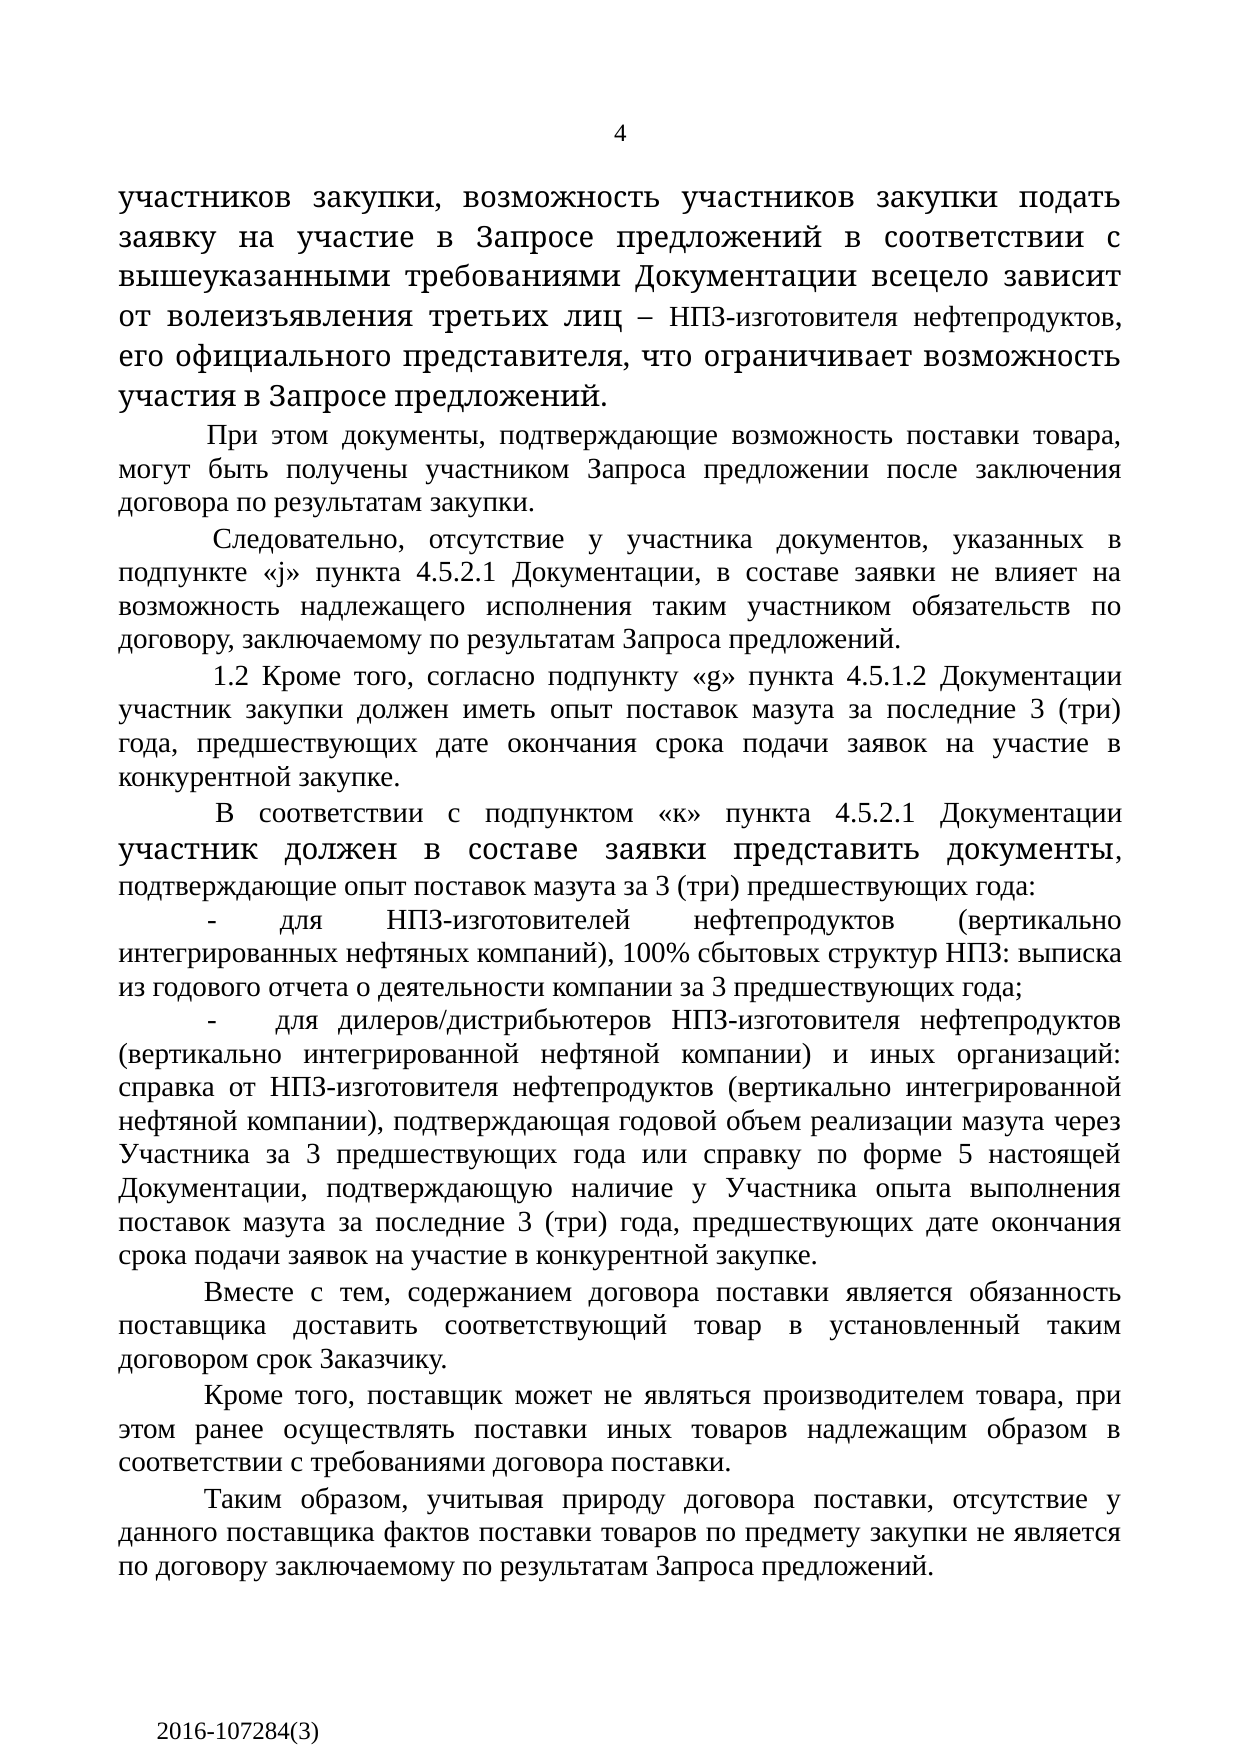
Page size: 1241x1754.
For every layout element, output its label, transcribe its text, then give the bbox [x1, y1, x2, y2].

subtitle - для НПЗ-изготовителей нефтепродуктов (вертикально интегрированных нефтяных компаний), 100% сбытовых структур НПЗ: выписка из годового отчета о деятельности компании за 3 предшествующих года; [118, 902, 1122, 1002]
text Следовательно, отсутствие у участника документов, указанных в подпункте «j» пункта 4.5.2.1 Документации, в составе заявки не влияет на возможность надлежащего исполнения таким участником обязательств по договору, заключаемому по результатам Запроса предложений. [118, 521, 1122, 655]
text - для дилеров/дистрибьютеров НПЗ-изготовителя нефтепродуктов (вертикально интегрированной нефтяной компании) и иных организаций: справка от НПЗ-изготовителя нефтепродуктов (вертикально интегрированной нефтяной компании), подтверждающая годовой объем реализации мазута через Участника за 3 предшествующих года или справку по форме 5 настоящей Документации, подтверждающую наличие у Участника опыта выполнения поставок мазута за последние 3 (три) года, предшествующих дате окончания срока подачи заявок на участие в конкурентной закупке. [118, 1002, 1122, 1271]
text При этом документы, подтверждающие возможность поставки товара, могут быть получены участником Запроса предложении после заключения договора по результатам закупки. [118, 417, 1122, 518]
text Вместе с тем, содержанием договора поставки является обязанность поставщика доставить соответствующий товар в установленный таким договором срок Заказчику. [118, 1274, 1122, 1374]
text 1.2 Кроме того, согласно подпункту «g» пункта 4.5.1.2 Документации участник закупки должен иметь опыт поставок мазута за последние 3 (три) года, предшествующих дате окончания срока подачи заявок на участие в конкурентной закупке. [118, 658, 1122, 792]
text Таким образом, учитывая природу договора поставки, отсутствие у данного поставщика фактов поставки товаров по предмету закупки не является по договору заключаемому по результатам Запроса предложений. [118, 1481, 1122, 1581]
text участников закупки, возможность участников закупки подать заявку на участие в Запросе предложений в соответствии с вышеуказанными требованиями Документации всецело зависит от волеизъявления третьих лиц – НПЗ-изготовителя нефтепродуктов, его официального представителя, что ограничивает возможность участия в Запросе предложений. [118, 176, 1122, 414]
text В соответствии с подпунктом «к» пункта 4.5.2.1 Документации участник должен в составе заявки представить документы, подтверждающие опыт поставок мазута за 3 (три) предшествующих года: [118, 795, 1122, 902]
text Кроме того, поставщик может не являться производителем товара, при этом ранее осуществлять поставки иных товаров надлежащим образом в соответствии с требованиями договора поставки. [118, 1377, 1122, 1478]
